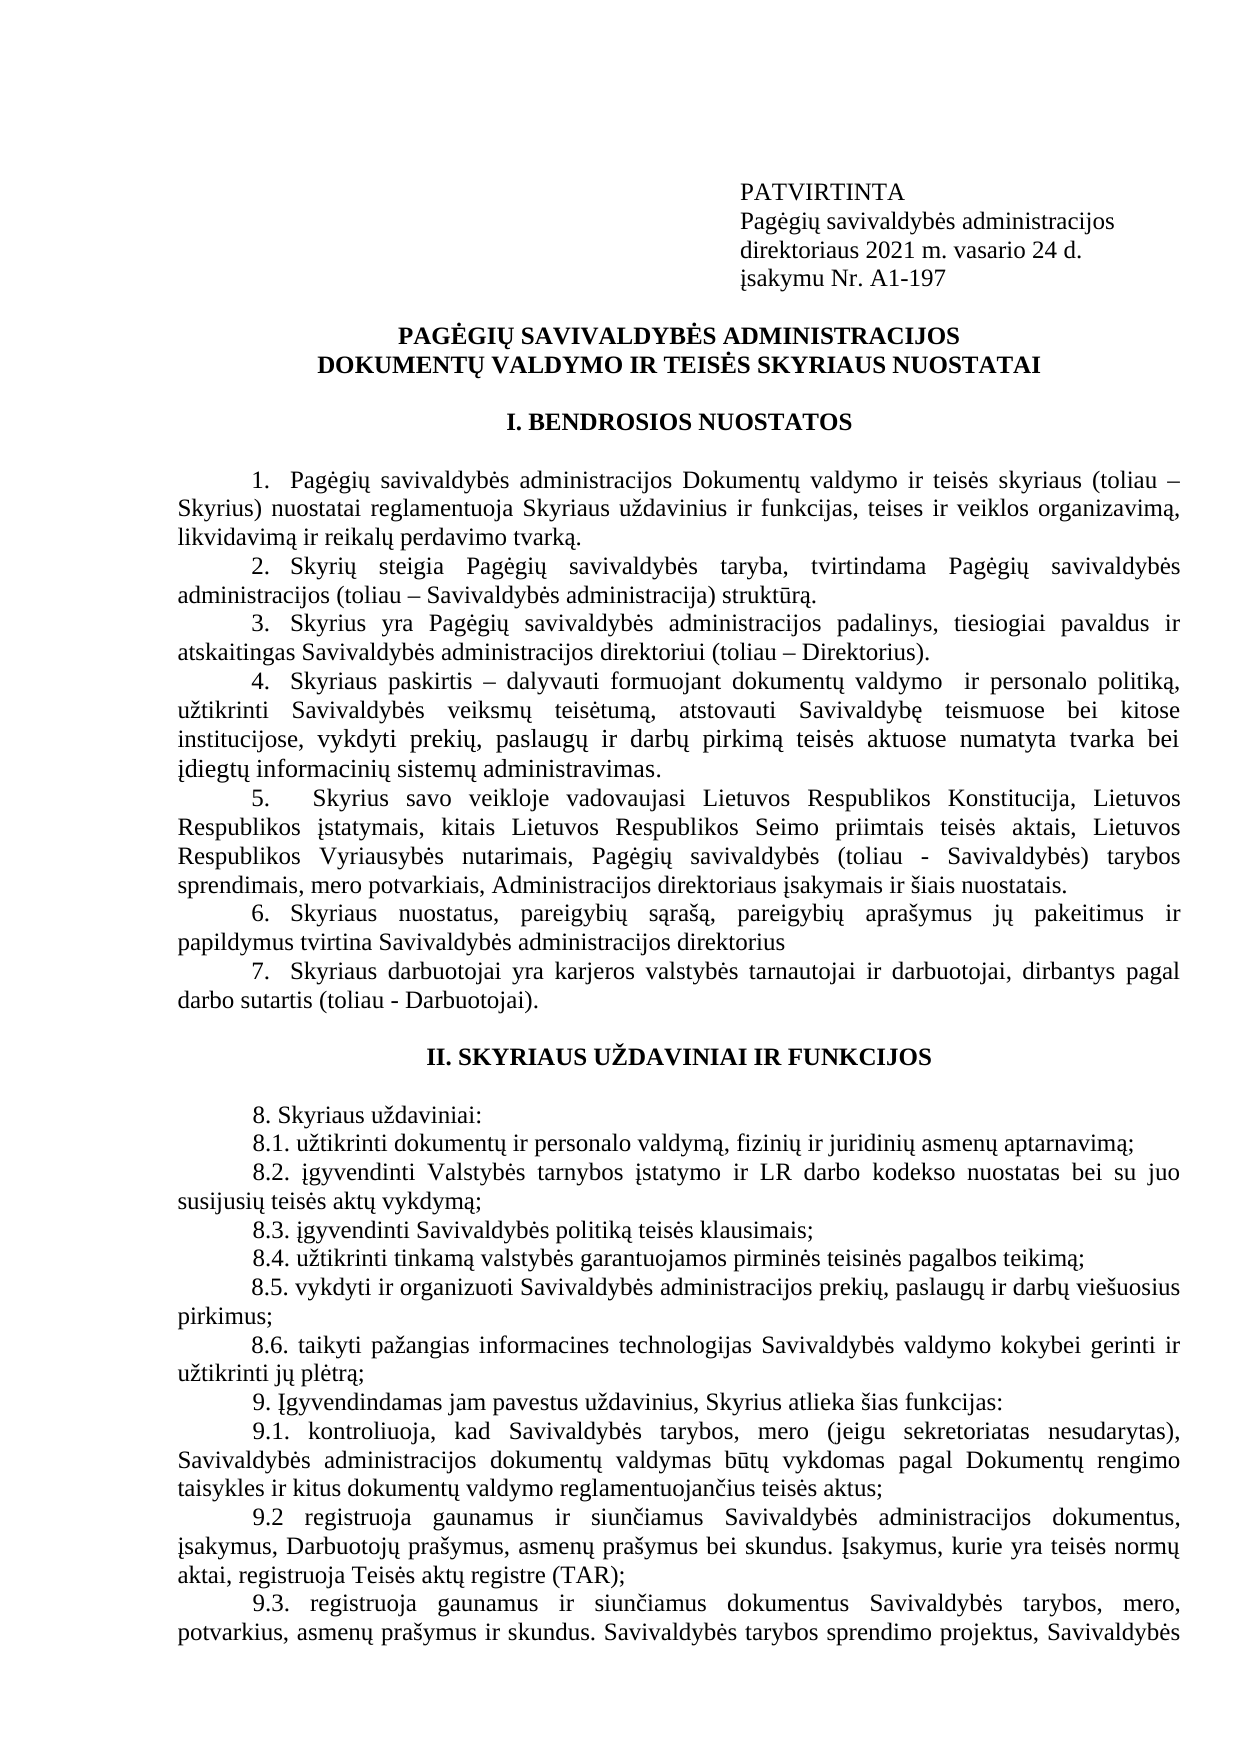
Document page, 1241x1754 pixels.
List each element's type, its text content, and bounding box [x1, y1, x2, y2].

text 8.4. užtikrinti tinkamą valstybės garantuojamos pirminės teisinės pagalbos teikimą; [177, 1243, 1181, 1272]
text 9.2 registruoja gaunamus ir siunčiamus Savivaldybės administracijos dokumentus, įsakymus, Darbuotojų prašymus, asmenų prašymus bei skundus. Įsakymus, kurie yra teisės normų aktai, registruoja Teisės aktų registre (TAR); [177, 1502, 1181, 1588]
text įsakymu Nr. A1-197 [177, 263, 1181, 292]
text DOKUMENTŲ VALDYMO IR TEISĖS SKYRIAUS NUOSTATAI [177, 350, 1181, 378]
text PAGĖGIŲ SAVIVALDYBĖS ADMINISTRACIJOS [177, 321, 1181, 350]
text 5. Skyrius savo veikloje vadovaujasi Lietuvos Respublikos Konstitucija, Lietuvos Respublikos įstatymais, kitais Lietuvos Respublikos Seimo priimtais teisės aktais, Lietuvos Respublikos Vyriausybės nutarimais, Pagėgių savivaldybės (toliau - Savivaldybės) tarybos sprendimais, mero potvarkiais, Administracijos direktoriaus įsakymais ir šiais nuostatais. [177, 783, 1181, 898]
text 9.3. registruoja gaunamus ir siunčiamus dokumentus Savivaldybės tarybos, mero, potvarkius, asmenų prašymus ir skundus. Savivaldybės tarybos sprendimo projektus, Savivaldybės [177, 1588, 1181, 1646]
text 6. Skyriaus nuostatus, pareigybių sąrašą, pareigybių aprašymus jų pakeitimus ir papildymus tvirtina Savivaldybės administracijos direktorius [177, 898, 1181, 956]
text 9.1. kontroliuoja, kad Savivaldybės tarybos, mero (jeigu sekretoriatas nesudarytas), Savivaldybės administracijos dokumentų valdymas būtų vykdomas pagal Dokumentų rengimo taisykles ir kitus dokumentų valdymo reglamentuojančius teisės aktus; [177, 1416, 1181, 1502]
text 8.6. taikyti pažangias informacines technologijas Savivaldybės valdymo kokybei gerinti ir užtikrinti jų plėtrą; [177, 1330, 1181, 1387]
text 4. Skyriaus paskirtis – dalyvauti formuojant dokumentų valdymo ir personalo politiką, užtikrinti Savivaldybės veiksmų teisėtumą, atstovauti Savivaldybę teismuose bei kitose institucijose, vykdyti prekių, paslaugų ir darbų pirkimą teisės aktuose numatyta tvarka bei įdiegtų informacinių sistemų administravimas. [177, 666, 1181, 783]
text direktoriaus 2021 m. vasario 24 d. [177, 235, 1181, 263]
text 1. Pagėgių savivaldybės administracijos Dokumentų valdymo ir teisės skyriaus (toliau – Skyrius) nuostatai reglamentuoja Skyriaus uždavinius ir funkcijas, teises ir veiklos organizavimą, likvidavimą ir reikalų perdavimo tvarką. [177, 465, 1181, 551]
text 8. Skyriaus uždaviniai: [252, 1100, 1181, 1128]
text II. SKYRIAUS UŽDAVINIAI IR FUNKCIJOS [177, 1042, 1181, 1071]
text 8.1. užtikrinti dokumentų ir personalo valdymą, fizinių ir juridinių asmenų aptarnavimą; [177, 1128, 1181, 1157]
text 3. Skyrius yra Pagėgių savivaldybės administracijos padalinys, tiesiogiai pavaldus ir atskaitingas Savivaldybės administracijos direktoriui (toliau – Direktorius). [177, 608, 1181, 666]
text 8.3. įgyvendinti Savivaldybės politiką teisės klausimais; [177, 1215, 1181, 1243]
text 8.5. vykdyti ir organizuoti Savivaldybės administracijos prekių, paslaugų ir darbų viešuosius pirkimus; [177, 1272, 1181, 1330]
text 2. Skyrių steigia Pagėgių savivaldybės taryba, tvirtindama Pagėgių savivaldybės administracijos (toliau – Savivaldybės administracija) struktūrą. [177, 551, 1181, 608]
text 7. Skyriaus darbuotojai yra karjeros valstybės tarnautojai ir darbuotojai, dirbantys pagal darbo sutartis (toliau - Darbuotojai). [177, 956, 1181, 1013]
text 9. Įgyvendindamas jam pavestus uždavinius, Skyrius atlieka šias funkcijas: [252, 1387, 1181, 1416]
text I. BENDROSIOS NUOSTATOS [177, 407, 1181, 436]
text PATVIRTINTA [177, 177, 1181, 206]
text 8.2. įgyvendinti Valstybės tarnybos įstatymo ir LR darbo kodekso nuostatas bei su juo susijusių teisės aktų vykdymą; [177, 1157, 1181, 1215]
text Pagėgių savivaldybės administracijos [177, 206, 1181, 235]
